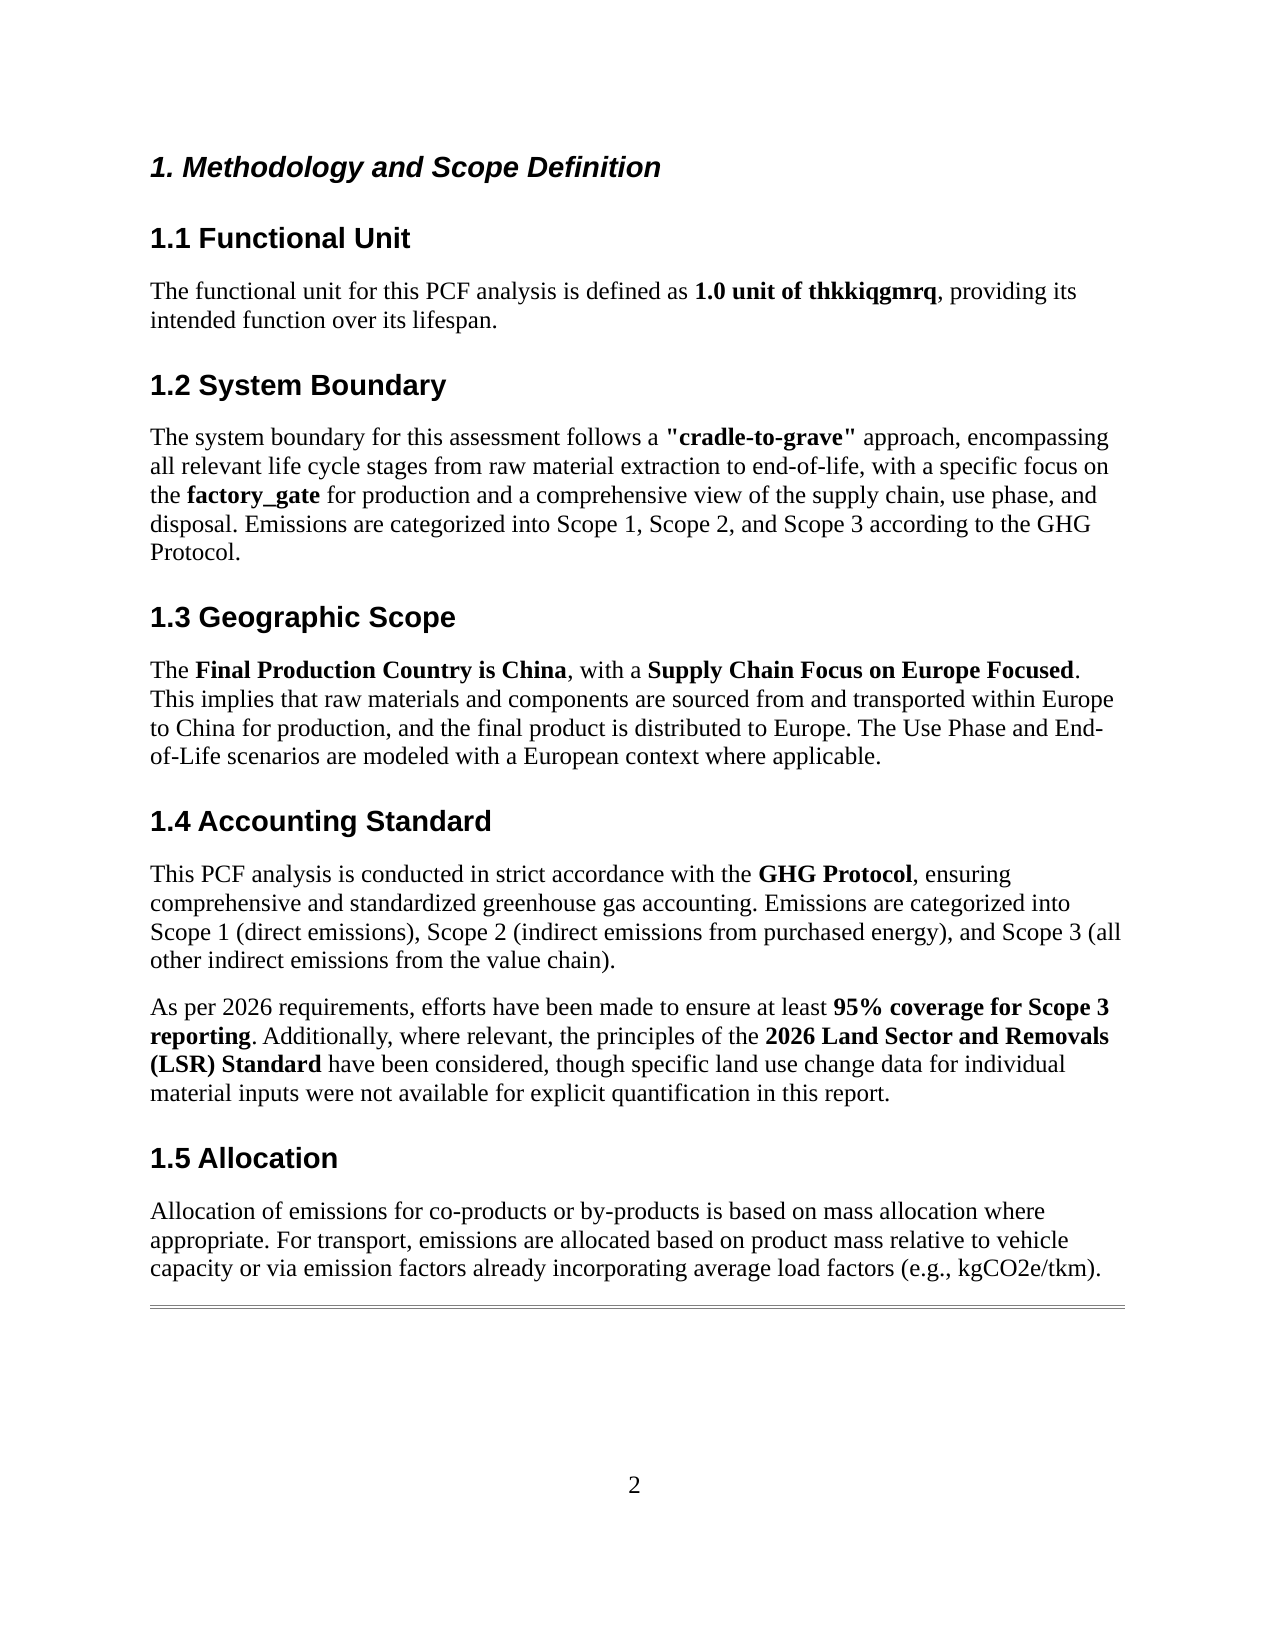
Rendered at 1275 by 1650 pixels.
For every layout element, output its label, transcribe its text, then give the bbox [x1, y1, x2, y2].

subtitle 1.4 Accounting Standard [150, 804, 1125, 838]
subtitle 1.1 Functional Unit [150, 221, 1125, 254]
text This PCF analysis is conducted in strict accordance with the GHG Protocol, ensuring comprehensive and standardized greenhouse gas accounting. Emissions are categorized into Scope 1 (direct emissions), Scope 2 (indirect emissions from purchased energy), and Scope 3 (all other indirect emissions from the value chain). [150, 859, 1125, 974]
text The system boundary for this assessment follows a "cradle-to-grave" approach, encompassing all relevant life cycle stages from raw material extraction to end-of-life, with a specific focus on the factory_gate for production and a comprehensive view of the supply chain, use phase, and disposal. Emissions are categorized into Scope 1, Scope 2, and Scope 3 according to the GHG Protocol. [150, 422, 1125, 566]
subtitle 1.5 Allocation [150, 1141, 1125, 1174]
text Allocation of emissions for co-products or by-products is based on mass allocation where appropriate. For transport, emissions are allocated based on product mass relative to vehicle capacity or via emission factors already incorporating average load factors (e.g., kgCO2e/tkm). [150, 1196, 1125, 1282]
text The functional unit for this PCF analysis is defined as 1.0 unit of thkkiqgmrq, providing its intended function over its lifespan. [150, 276, 1125, 333]
subtitle 1.2 System Boundary [150, 367, 1125, 401]
text As per 2026 requirements, efforts have been made to ensure at least 95% coverage for Scope 3 reporting. Additionally, where relevant, the principles of the 2026 Land Sector and Removals (LSR) Standard have been considered, though specific land use change data for individual material inputs were not available for explicit quantification in this report. [150, 992, 1125, 1107]
subtitle 1.3 Geographic Scope [150, 600, 1125, 634]
text The Final Production Country is China, with a Supply Chain Focus on Europe Focused. This implies that raw materials and components are sourced from and transported within Europe to China for production, and the final product is distributed to Europe. The Use Phase and End-of-Life scenarios are modeled with a European context where applicable. [150, 655, 1125, 770]
subtitle 1. Methodology and Scope Definition [150, 150, 1125, 183]
